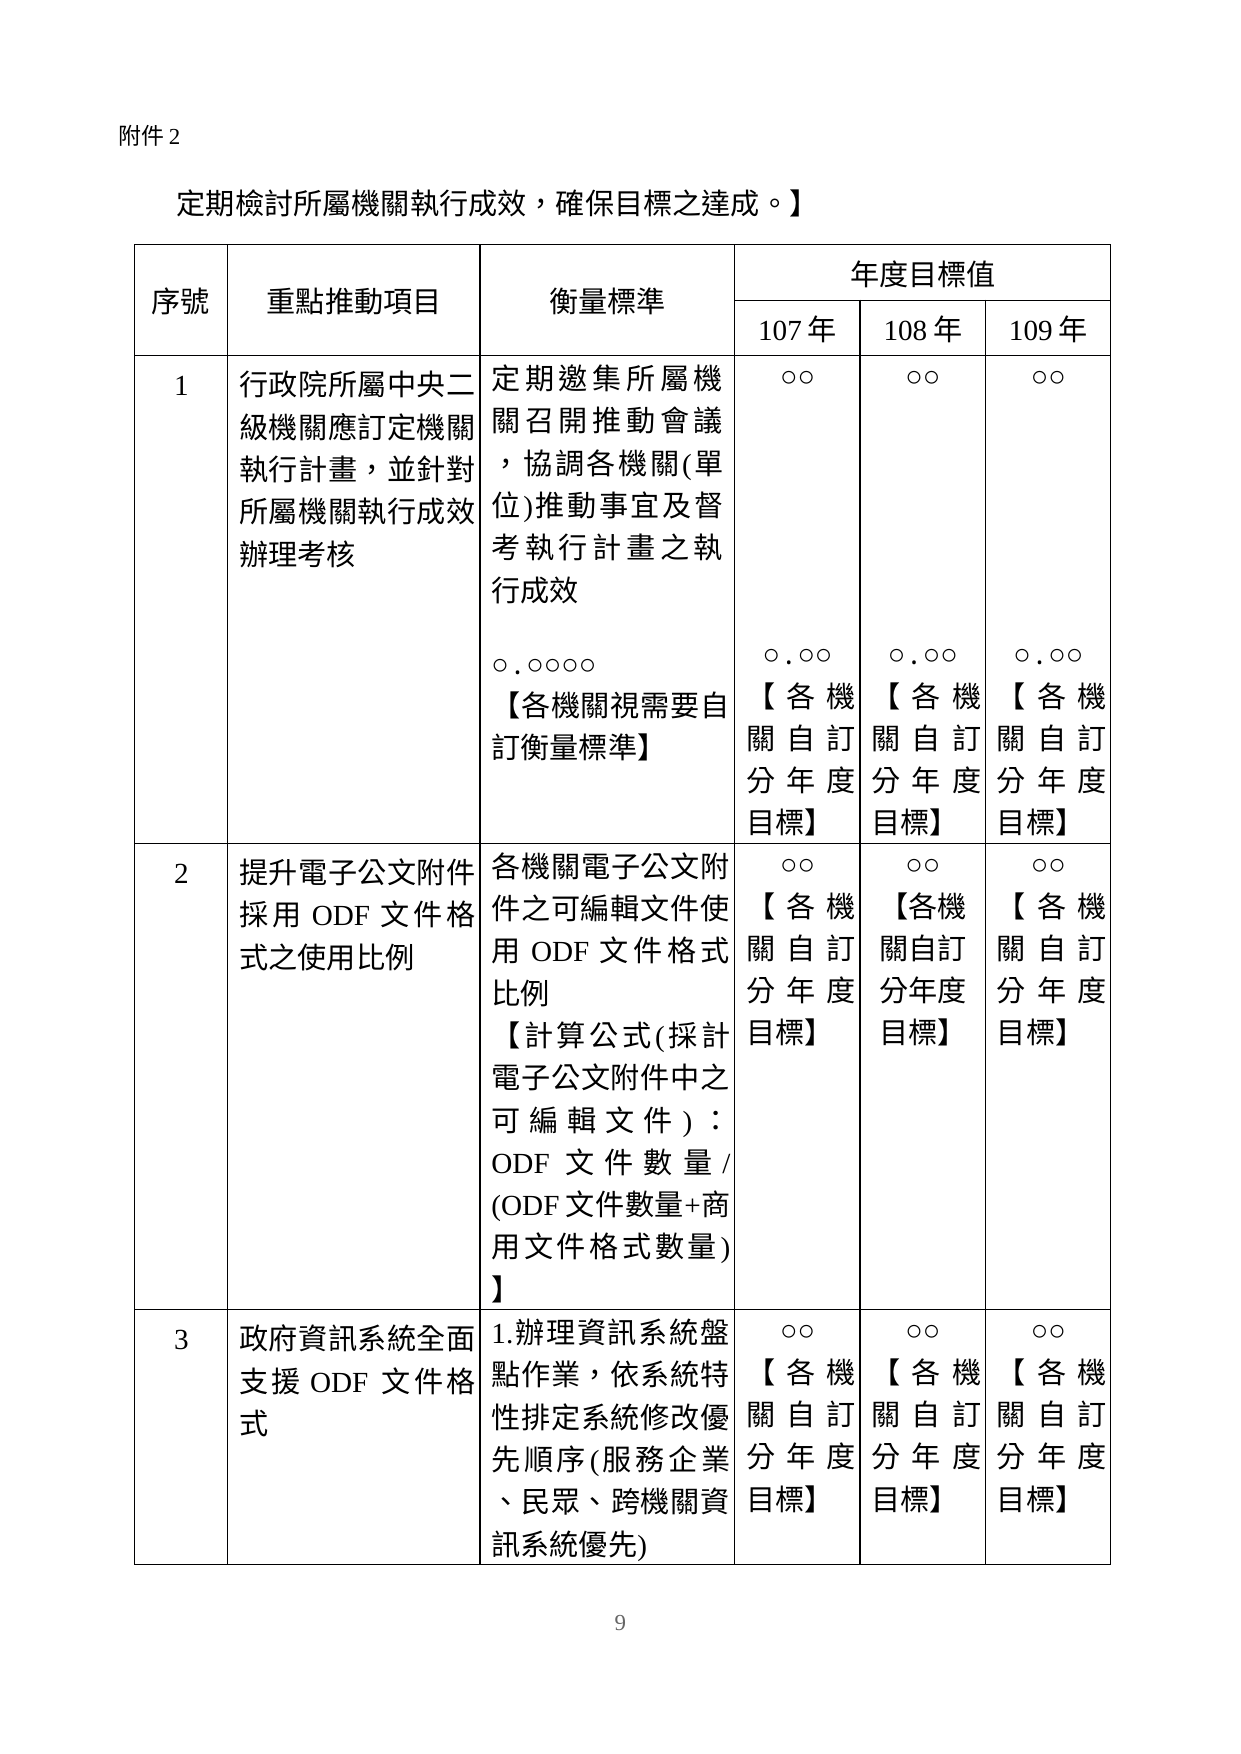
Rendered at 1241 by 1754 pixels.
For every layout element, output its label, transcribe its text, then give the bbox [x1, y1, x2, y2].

table_header 序號 [135, 245, 227, 355]
table_cell 109年 [986, 301, 1110, 355]
table_cell 1.辦理資訊系統盤點作業，依系統特性排定系統修改優先順序(服務企業、民眾、跨機關資訊系統優先) [481, 1310, 734, 1563]
table_header 衡量標準 [481, 245, 734, 355]
table_cell 1 [135, 356, 227, 842]
table_cell ○○ 【各機關自訂分年度目標】 [986, 844, 1110, 1309]
table_header 年度目標值 [735, 245, 1110, 299]
text 定期檢討所屬機關執行成效，確保目標之達成。】 [176, 181, 1122, 223]
table_cell 108年 [861, 301, 985, 355]
table_cell 定期邀集所屬機關召開推動會議，協調各機關(單位)推動事宜及督考執行計畫之執行成效 ○.○○○○ 【各機關視需要自訂衡量標準】 [481, 356, 734, 842]
table_cell ○○ 【各機關自訂分年度目標】 [735, 1310, 859, 1563]
table_header 重點推動項目 [228, 245, 479, 355]
table_cell 提升電子公文附件採用ODF文件格式之使用比例 [228, 844, 479, 1309]
table_cell ○○ 【各機關自訂分年度目標】 [861, 844, 985, 1309]
table_cell ○○ 【各機關自訂分年度目標】 [861, 1310, 985, 1563]
table_cell 政府資訊系統全面支援ODF 文件格式 [228, 1310, 479, 1563]
table_cell 107年 [735, 301, 859, 355]
table_cell ○○ 【各機關自訂分年度目標】 [735, 844, 859, 1309]
table_cell 行政院所屬中央二級機關應訂定機關執行計畫，並針對所屬機關執行成效辦理考核 [228, 356, 479, 842]
table_cell ○○ ○.○○ 【各機關自訂分年度目標】 [986, 356, 1110, 842]
table_cell 2 [135, 844, 227, 1309]
table_cell 3 [135, 1310, 227, 1563]
table_cell ○○ 【各機關自訂分年度目標】 [986, 1310, 1110, 1563]
table_cell ○○ ○.○○ 【各機關自訂分年度目標】 [861, 356, 985, 842]
table_cell ○○ ○.○○ 【各機關自訂分年度目標】 [735, 356, 859, 842]
table_cell 各機關電子公文附件之可編輯文件使用ODF文件格式比例 【計算公式(採計電子公文附件中之可編輯文件)：ODF文件數量/(ODF文件數量+商用文件格式數量)】 [481, 844, 734, 1309]
